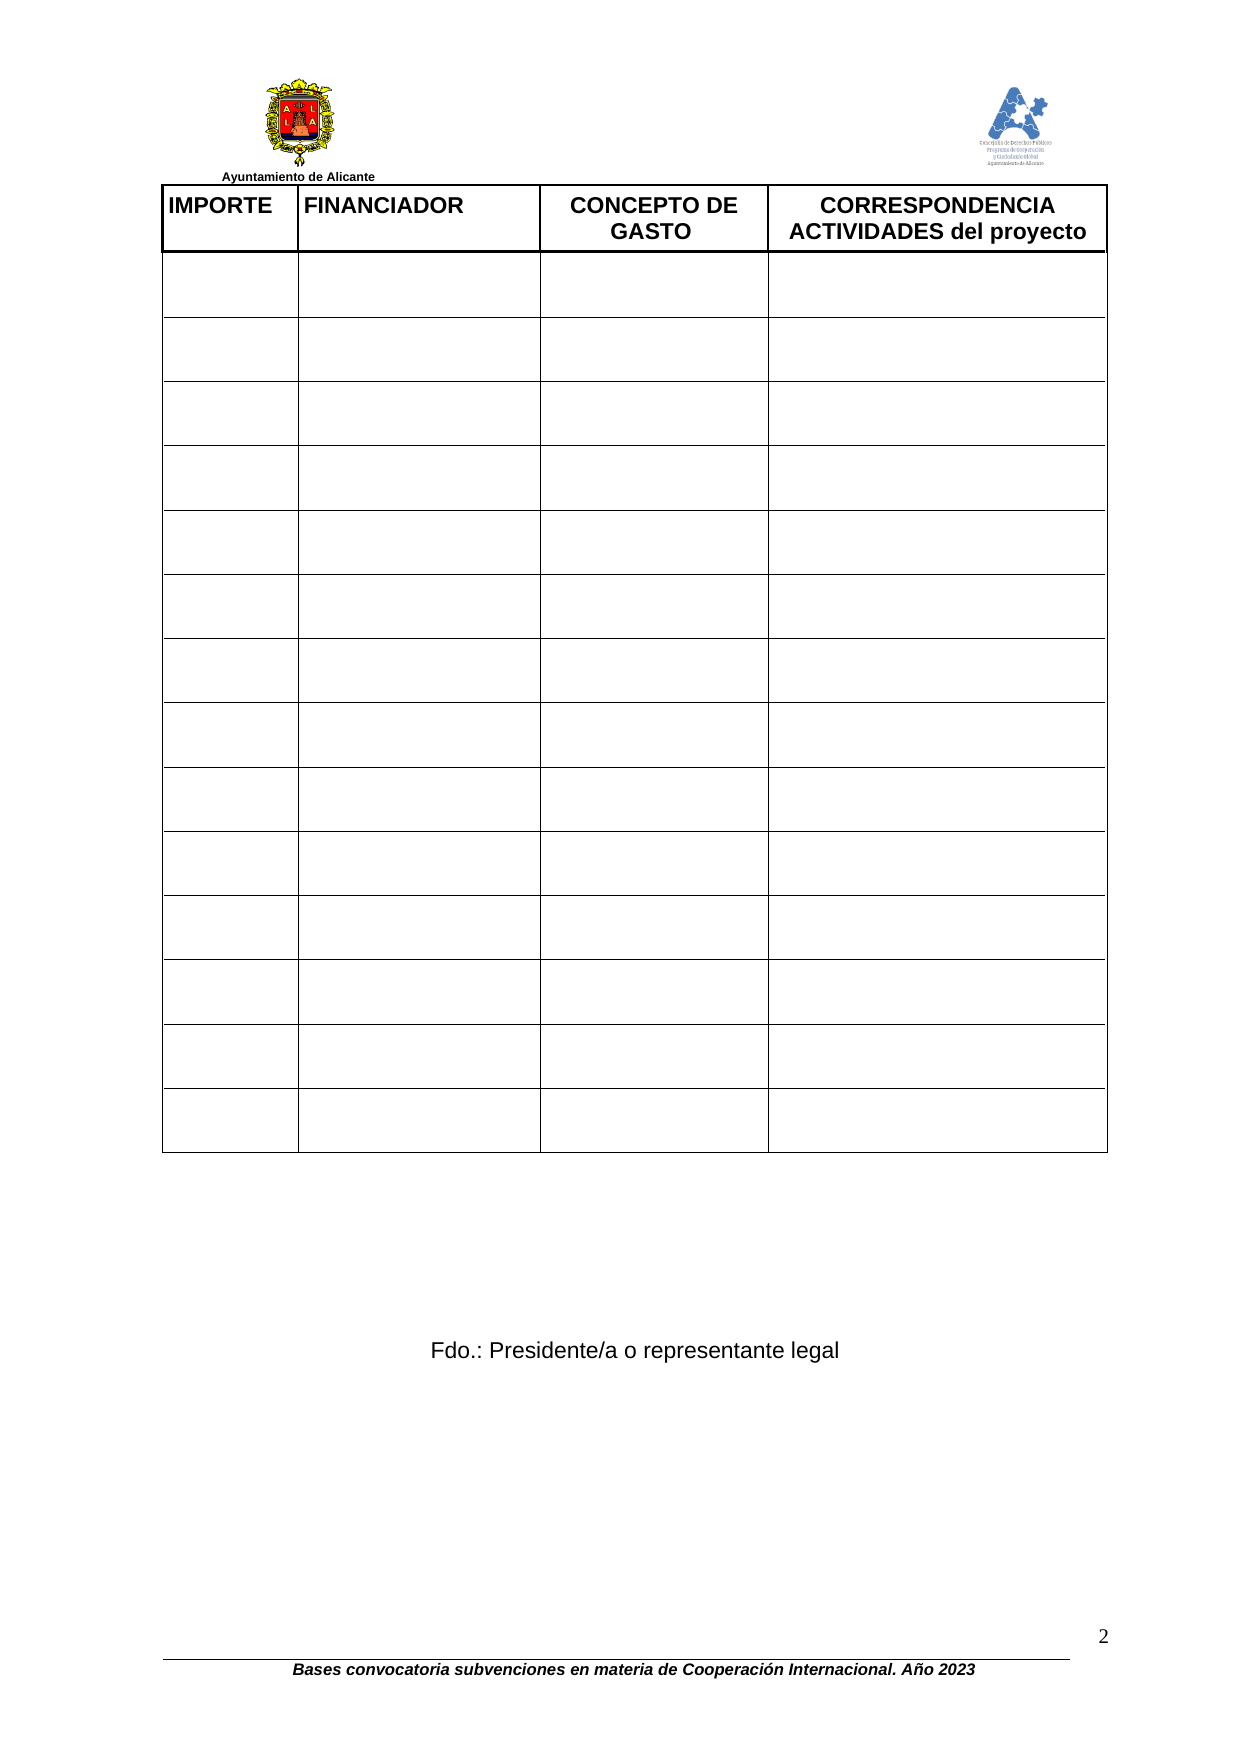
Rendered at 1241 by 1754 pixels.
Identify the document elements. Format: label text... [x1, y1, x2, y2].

table_cell [299, 639, 540, 702]
table_cell [769, 574, 1107, 638]
picture [968, 77, 1065, 176]
table_header IMPORTE [164, 186, 297, 250]
table_cell [541, 575, 768, 638]
table_cell [541, 896, 768, 959]
table_cell [541, 511, 768, 574]
table_cell [769, 317, 1107, 381]
table_cell [299, 511, 540, 574]
table_cell [299, 318, 540, 381]
table_cell [541, 318, 768, 381]
table_header CORRESPONDENCIA ACTIVIDADES del proyecto [769, 186, 1106, 250]
table_cell [299, 382, 540, 445]
table_cell [163, 317, 298, 381]
table_cell [769, 638, 1107, 702]
table_cell [299, 832, 540, 895]
table_header FINANCIADOR [299, 186, 539, 250]
table_cell [163, 1024, 298, 1088]
table_cell [769, 1024, 1107, 1088]
table_cell [769, 445, 1107, 509]
table_cell [769, 959, 1107, 1024]
table_cell [299, 1025, 540, 1088]
table_cell [541, 768, 768, 831]
table_cell [163, 895, 298, 959]
text Fdo.: Presidente/a o representante legal [162, 1337, 1107, 1363]
table_cell [163, 831, 298, 895]
table_cell [541, 382, 768, 445]
table_cell [541, 639, 768, 702]
table_cell [769, 250, 1107, 317]
table_cell [163, 1088, 298, 1152]
table_cell [769, 767, 1107, 831]
table_header CONCEPTO DE GASTO [541, 186, 767, 250]
table_cell [541, 1089, 768, 1152]
table_cell [769, 1088, 1107, 1152]
table_cell [541, 1025, 768, 1088]
table_cell [769, 831, 1107, 895]
table_cell [541, 960, 768, 1024]
table_cell [299, 703, 540, 767]
table_cell [299, 768, 540, 831]
table_cell [299, 960, 540, 1024]
table_cell [769, 381, 1107, 445]
table_cell [299, 1089, 540, 1152]
table_cell [163, 574, 298, 638]
table_cell [769, 702, 1107, 767]
table_cell [299, 446, 540, 509]
table_cell [163, 959, 298, 1024]
table_cell [769, 510, 1107, 574]
table_cell [769, 895, 1107, 959]
table_cell [163, 702, 298, 767]
table_cell [541, 703, 768, 767]
table_cell [163, 445, 298, 509]
table_cell [163, 510, 298, 574]
table_cell [163, 381, 298, 445]
table_cell [299, 575, 540, 638]
table_cell [299, 253, 540, 317]
table_cell [163, 638, 298, 702]
table_cell [163, 253, 298, 317]
table_cell [299, 896, 540, 959]
table_cell [541, 832, 768, 895]
table_cell [541, 253, 768, 317]
table_cell [163, 767, 298, 831]
table_cell [541, 446, 768, 509]
